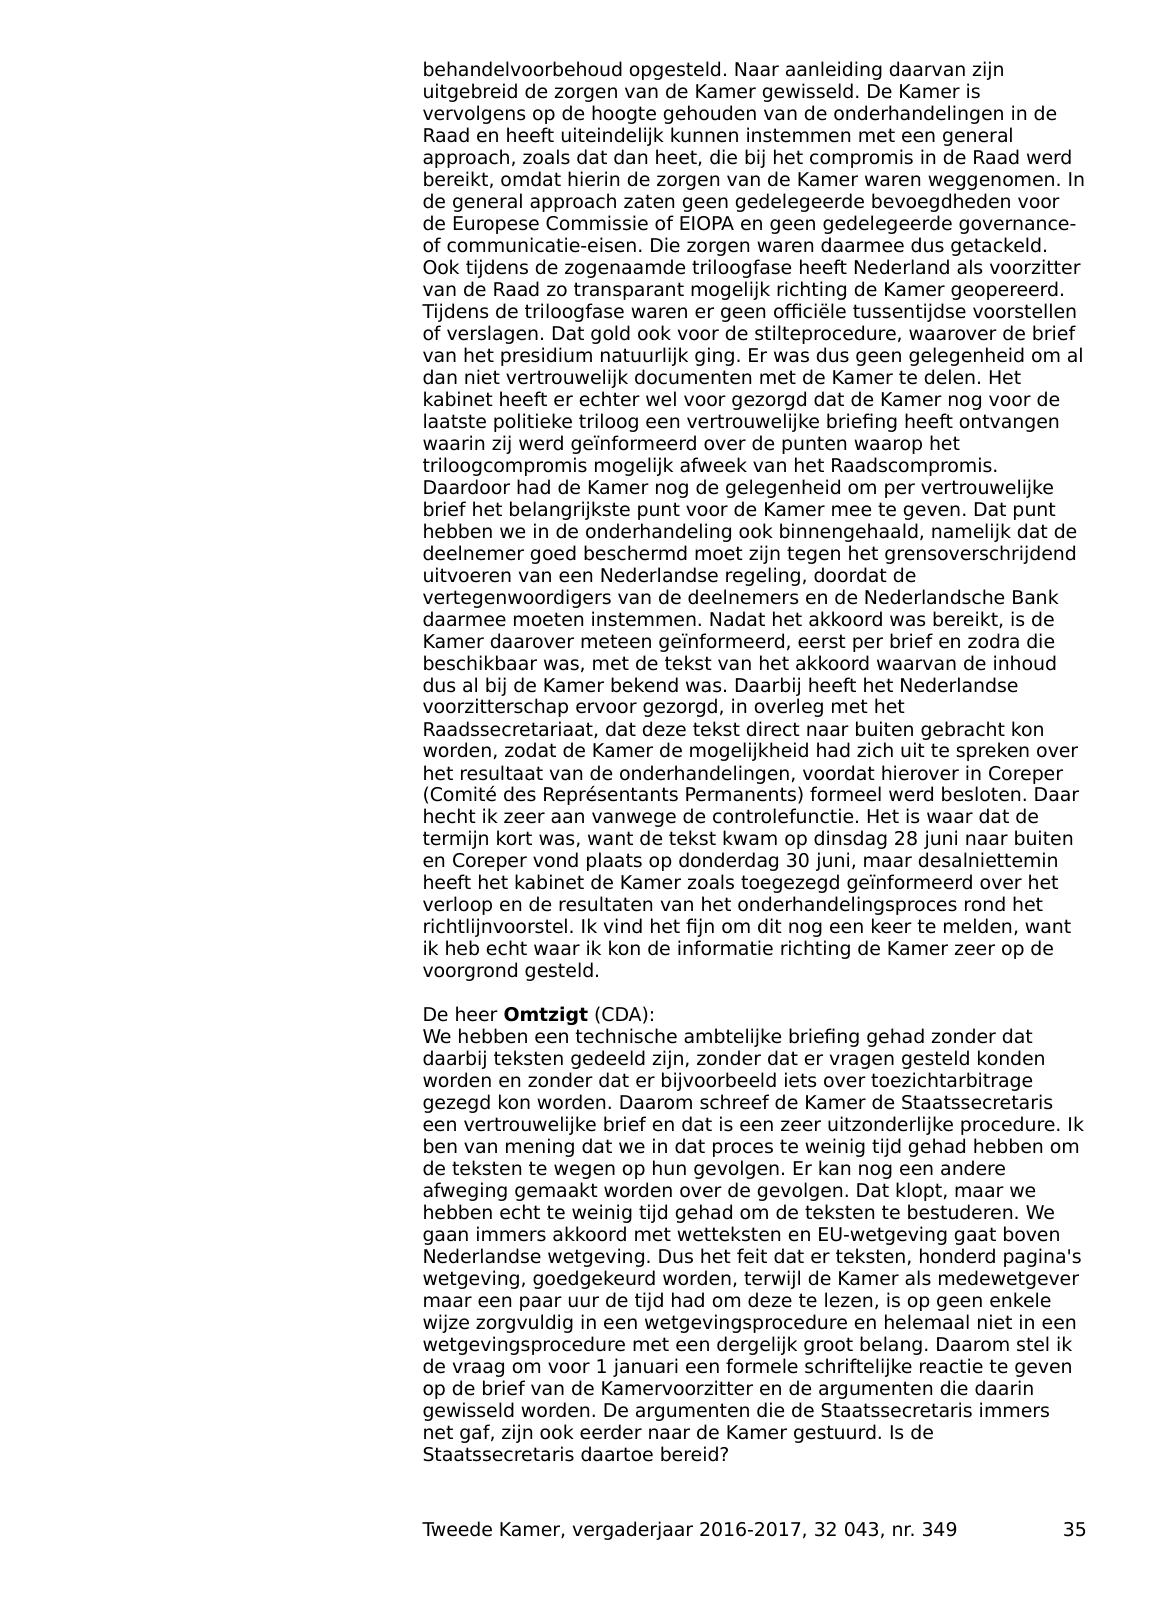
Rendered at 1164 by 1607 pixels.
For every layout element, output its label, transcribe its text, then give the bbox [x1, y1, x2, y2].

text De heer Omtzigt (CDA): [422, 1004, 1087, 1026]
text behandelvoorbehoud opgesteld. Naar aanleiding daarvan zijn uitgebreid de zorgen van de Kamer gewisseld. De Kamer is vervolgens op de hoogte gehouden van de onderhandelingen in de Raad en heeft uiteindelijk kunnen instemmen met een general approach, zoals dat dan heet, die bij het compromis in de Raad werd bereikt, omdat hierin de zorgen van de Kamer waren weggenomen. In de general approach zaten geen gedelegeerde bevoegdheden voor de Europese Commissie of EIOPA en geen gedelegeerde governance- of communicatie-eisen. Die zorgen waren daarmee dus getackeld. [422, 59, 1087, 257]
text We hebben een technische ambtelijke briefing gehad zonder dat daarbij teksten gedeeld zijn, zonder dat er vragen gesteld konden worden en zonder dat er bijvoorbeeld iets over toezichtarbitrage gezegd kon worden. Daarom schreef de Kamer de Staatssecretaris een vertrouwelijke brief en dat is een zeer uitzonderlijke procedure. Ik ben van mening dat we in dat proces te weinig tijd gehad hebben om de teksten te wegen op hun gevolgen. Er kan nog een andere afweging gemaakt worden over de gevolgen. Dat klopt, maar we hebben echt te weinig tijd gehad om de teksten te bestuderen. We gaan immers akkoord met wetteksten en EU-wetgeving gaat boven Nederlandse wetgeving. Dus het feit dat er teksten, honderd pagina's wetgeving, goedgekeurd worden, terwijl de Kamer als medewetgever maar een paar uur de tijd had om deze te lezen, is op geen enkele wijze zorgvuldig in een wetgevingsprocedure en helemaal niet in een wetgevingsprocedure met een dergelijk groot belang. Daarom stel ik de vraag om voor 1 januari een formele schriftelijke reactie te geven op de brief van de Kamervoorzitter en de argumenten die daarin gewisseld worden. De argumenten die de Staatssecretaris immers net gaf, zijn ook eerder naar de Kamer gestuurd. Is de Staatssecretaris daartoe bereid? [422, 1026, 1087, 1466]
text Ook tijdens de zogenaamde triloogfase heeft Nederland als voorzitter van de Raad zo transparant mogelijk richting de Kamer geopereerd. Tijdens de triloogfase waren er geen officiële tussentijdse voorstellen of verslagen. Dat gold ook voor de stilteprocedure, waarover de brief van het presidium natuurlijk ging. Er was dus geen gelegenheid om al dan niet vertrouwelijk documenten met de Kamer te delen. Het kabinet heeft er echter wel voor gezorgd dat de Kamer nog voor de laatste politieke triloog een vertrouwelijke briefing heeft ontvangen waarin zij werd geïnformeerd over de punten waarop het triloogcompromis mogelijk afweek van het Raadscompromis. Daardoor had de Kamer nog de gelegenheid om per vertrouwelijke brief het belangrijkste punt voor de Kamer mee te geven. Dat punt hebben we in de onderhandeling ook binnengehaald, namelijk dat de deelnemer goed beschermd moet zijn tegen het grensoverschrijdend uitvoeren van een Nederlandse regeling, doordat de vertegenwoordigers van de deelnemers en de Nederlandsche Bank daarmee moeten instemmen. Nadat het akkoord was bereikt, is de Kamer daarover meteen geïnformeerd, eerst per brief en zodra die beschikbaar was, met de tekst van het akkoord waarvan de inhoud dus al bij de Kamer bekend was. Daarbij heeft het Nederlandse voorzitterschap ervoor gezorgd, in overleg met het Raadssecretariaat, dat deze tekst direct naar buiten gebracht kon worden, zodat de Kamer de mogelijkheid had zich uit te spreken over het resultaat van de onderhandelingen, voordat hierover in Coreper (Comité des Représentants Permanents) formeel werd besloten. Daar hecht ik zeer aan vanwege de controlefunctie. Het is waar dat de termijn kort was, want de tekst kwam op dinsdag 28 juni naar buiten en Coreper vond plaats op donderdag 30 juni, maar desalniettemin heeft het kabinet de Kamer zoals toegezegd geïnformeerd over het verloop en de resultaten van het onderhandelingsproces rond het richtlijnvoorstel. Ik vind het fijn om dit nog een keer te melden, want ik heb echt waar ik kon de informatie richting de Kamer zeer op de voorgrond gesteld. [422, 257, 1087, 982]
